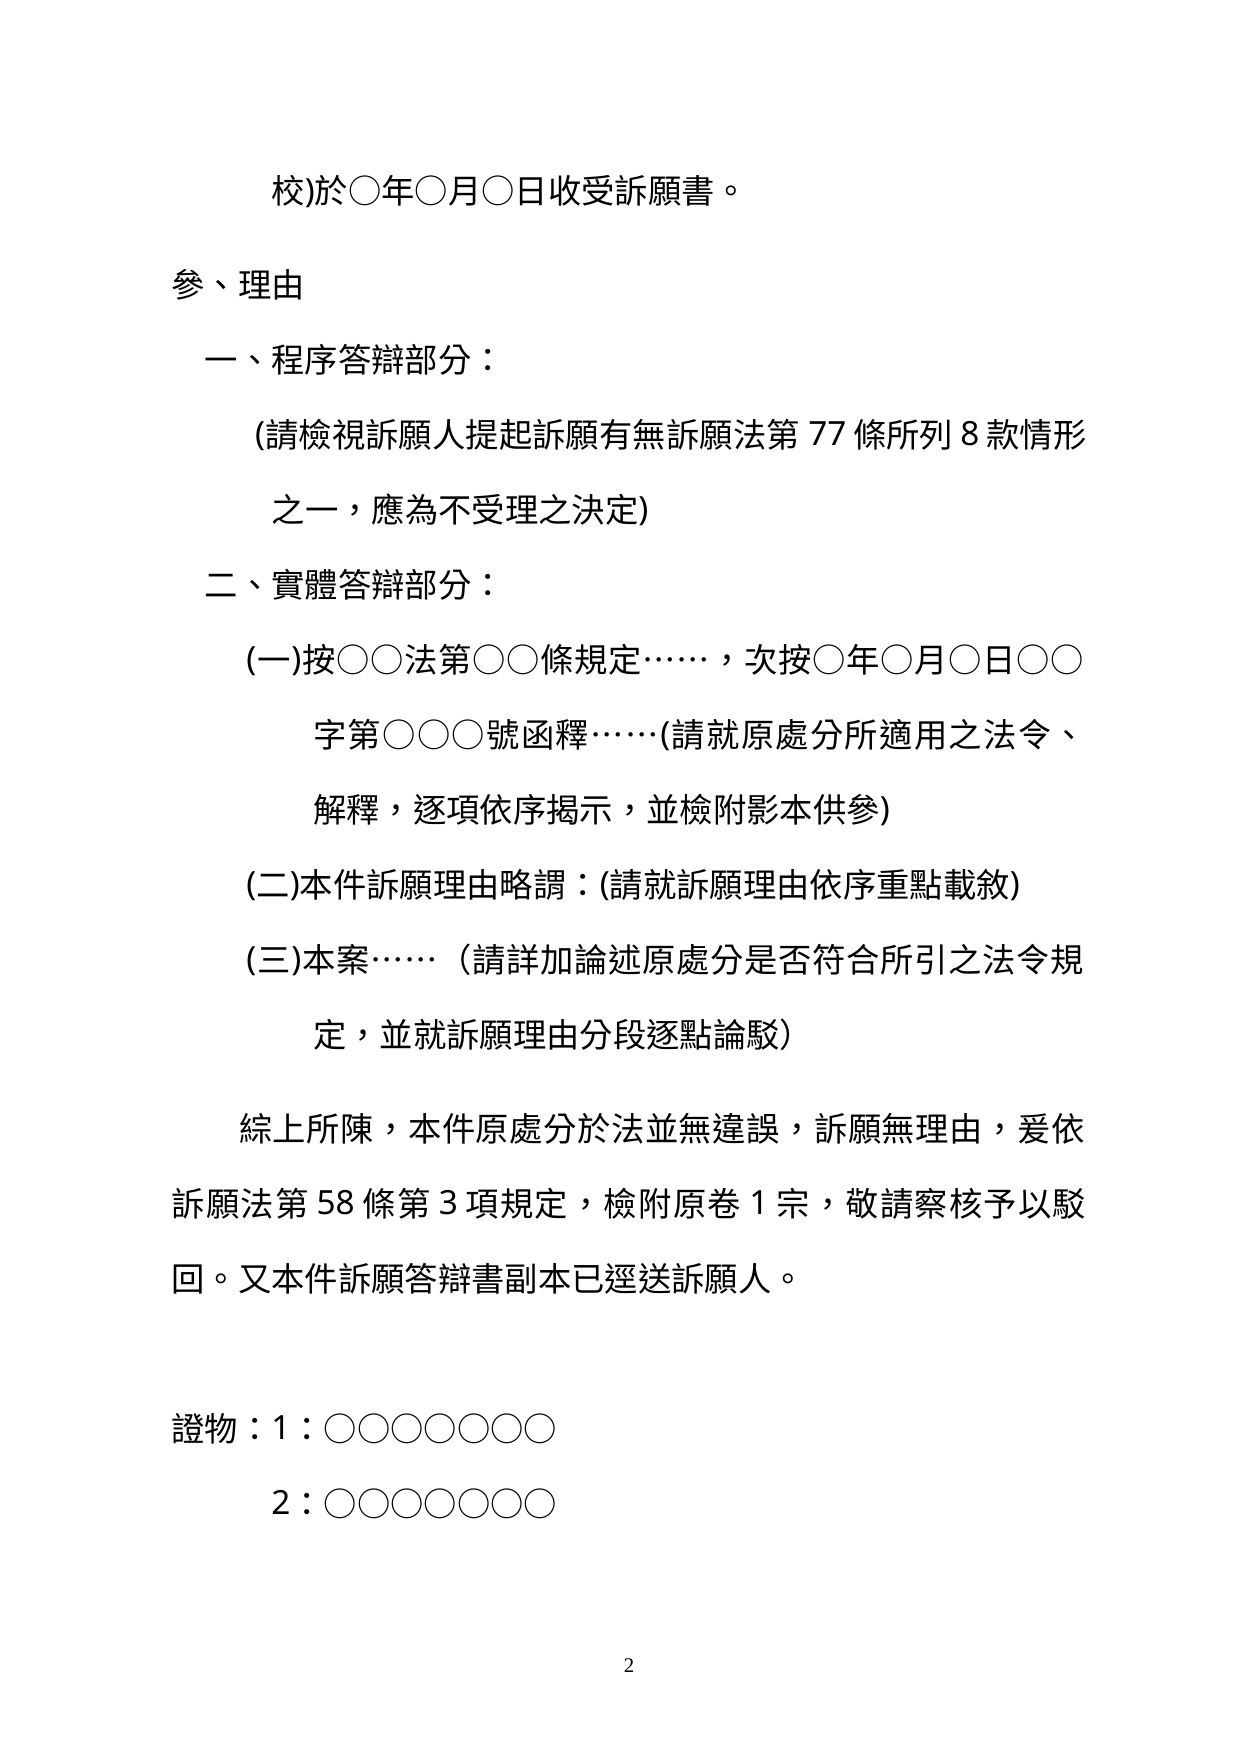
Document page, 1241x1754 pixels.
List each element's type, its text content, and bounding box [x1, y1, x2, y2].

text (二)本件訴願理由略謂：(請就訴願理由依序重點載敘) [246, 845, 1087, 920]
text (請檢視訴願人提起訴願有無訴願法第77條所列8款情形之一，應為不受理之決定) [255, 395, 1087, 545]
text 證物：1：○○○○○○○ [171, 1389, 1087, 1464]
text 2：○○○○○○○ [171, 1464, 1087, 1539]
text 二、實體答辯部分： [171, 545, 1087, 620]
text 綜上所陳，本件原處分於法並無違誤，訴願無理由，爰依訴願法第58條第3項規定，檢附原卷1宗，敬請察核予以駁回。又本件訴願答辯書副本已逕送訴願人。 [171, 1089, 1087, 1314]
text 參、理由 [171, 245, 1087, 320]
text 校)於○年○月○日收受訴願書。 [204, 152, 1087, 227]
text 一、程序答辯部分： [171, 320, 1087, 395]
text (三)本案……（請詳加論述原處分是否符合所引之法令規定，並就訴願理由分段逐點論駁） [246, 920, 1087, 1070]
text (一)按○○法第○○條規定……，次按○年○月○日○○字第○○○號函釋……(請就原處分所適用之法令、解釋，逐項依序揭示，並檢附影本供參) [246, 620, 1087, 845]
